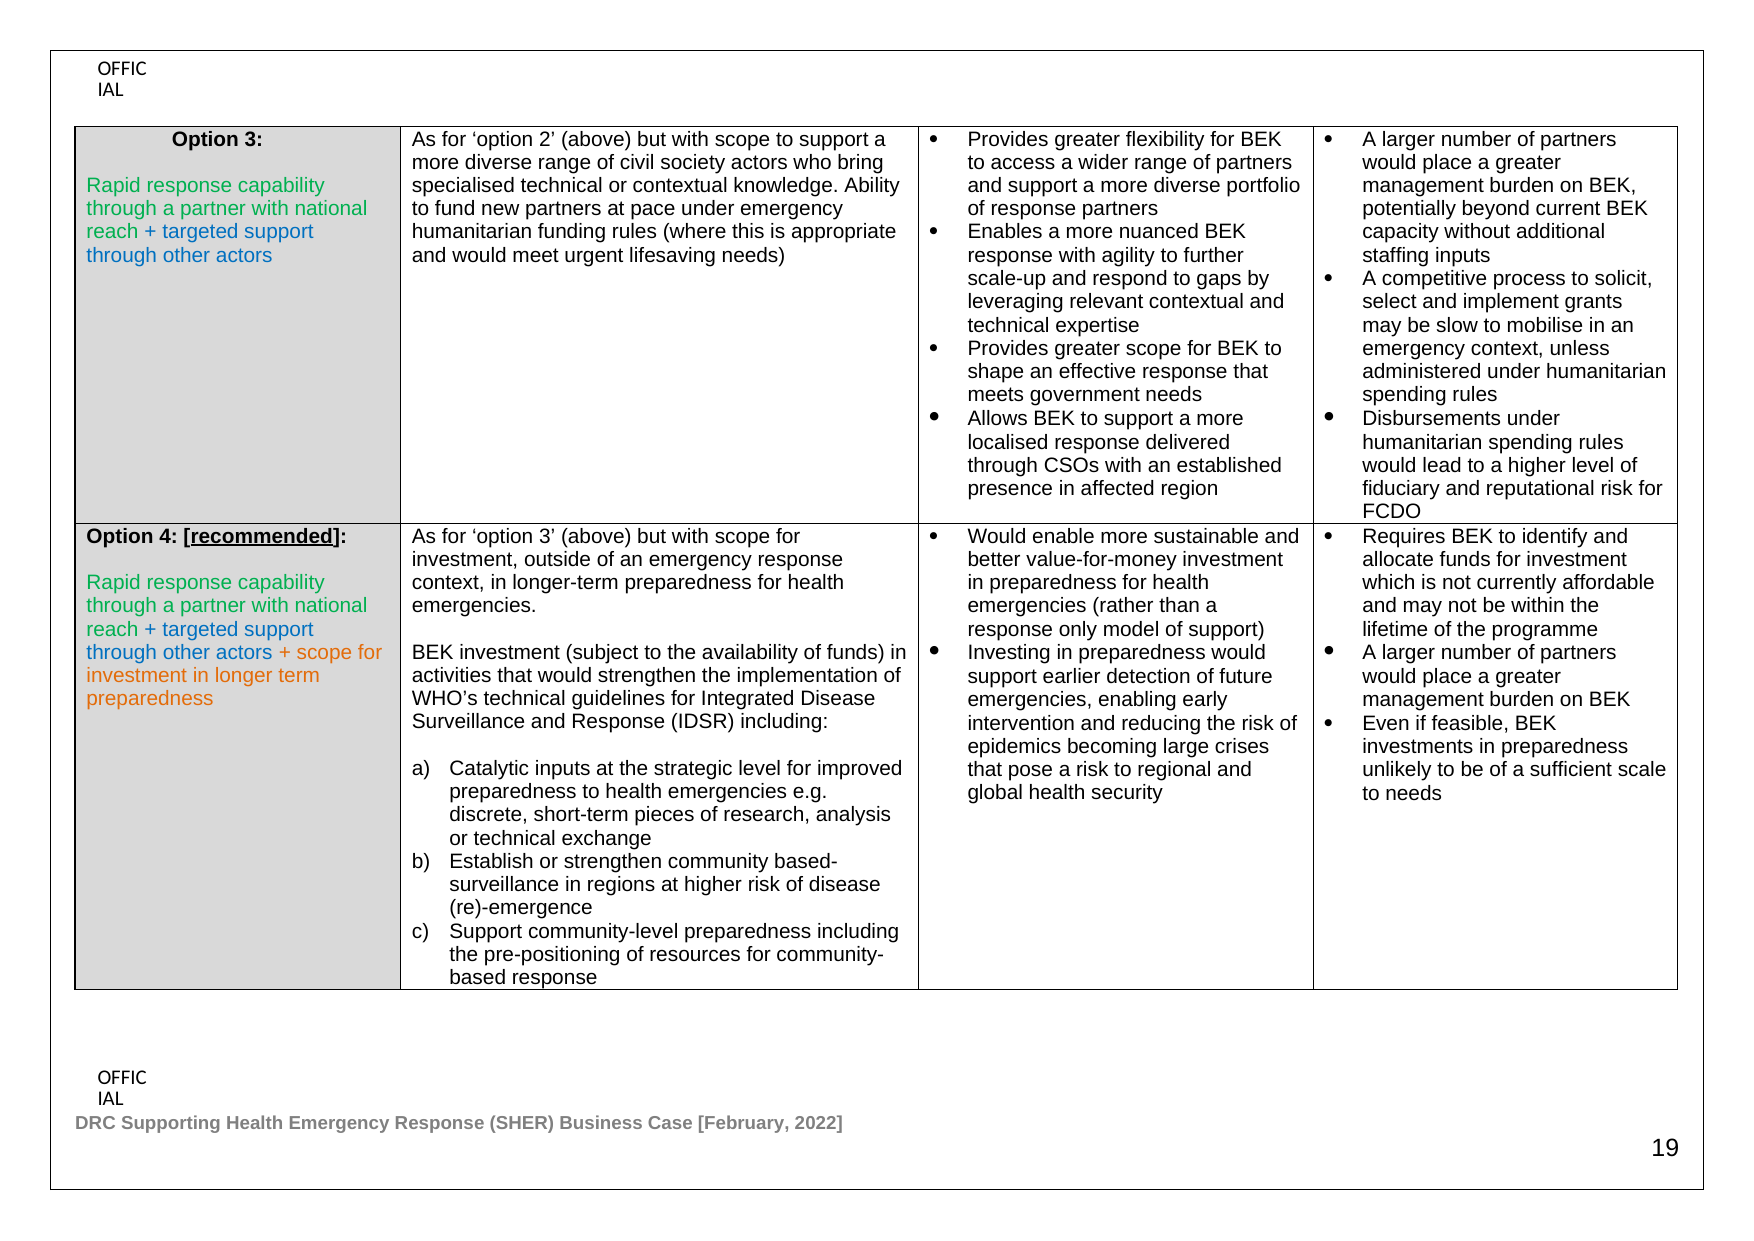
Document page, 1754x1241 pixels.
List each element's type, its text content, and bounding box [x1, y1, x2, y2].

table_cell Requires BEK to identify and allocate funds for investment which is not currently affordable and may not be within the lifetime of the programme A larger number of partners would place a greater management burden on BEK Even if feasible, BEK investments in preparedness unlikely to be of a sufficient scale to needs [1314, 524, 1677, 989]
table_cell Would enable more sustainable and better value-for-money investment in preparedness for health emergencies (rather than a response only model of support) Investing in preparedness would support earlier detection of future emergencies, enabling early intervention and reducing the risk of epidemics becoming large crises that pose a risk to regional and global health security [919, 524, 1313, 989]
table_cell A larger number of partners would place a greater management burden on BEK, potentially beyond current BEK capacity without additional staffing inputs A competitive process to solicit, select and implement grants may be slow to mobilise in an emergency context, unless administered under humanitarian spending rules Disbursements under humanitarian spending rules would lead to a higher level of fiduciary and reputational risk for FCDO [1314, 127, 1677, 523]
table_cell As for ‘option 2’ (above) but with scope to support a more diverse range of civil society actors who bring specialised technical or contextual knowledge. Ability to fund new partners at pace under emergency humanitarian funding rules (where this is appropriate and would meet urgent lifesaving needs) [401, 127, 918, 523]
table_cell Option 3: Rapid response capability through a partner with national reach + targeted support through other actors [76, 127, 400, 523]
table_cell Option 4: [recommended]: Rapid response capability through a partner with national reach + targeted support through other actors + scope for investment in longer term preparedness [76, 524, 400, 989]
table_cell As for ‘option 3’ (above) but with scope for investment, outside of an emergency response context, in longer-term preparedness for health emergencies. BEK investment (subject to the availability of funds) in activities that would strengthen the implementation of WHO’s technical guidelines for Integrated Disease Surveillance and Response (IDSR) including: Catalytic inputs at the strategic level for improved preparedness to health emergencies e.g. discrete, short-term pieces of research, analysis or technical exchange Establish or strengthen community based-surveillance in regions at higher risk of disease (re)-emergence Support community-level preparedness including the pre-positioning of resources for community-based response [401, 524, 918, 989]
table_cell Provides greater flexibility for BEK to access a wider range of partners and support a more diverse portfolio of response partners Enables a more nuanced BEK response with agility to further scale-up and respond to gaps by leveraging relevant contextual and technical expertise Provides greater scope for BEK to shape an effective response that meets government needs Allows BEK to support a more localised response delivered through CSOs with an established presence in affected region [919, 127, 1313, 523]
